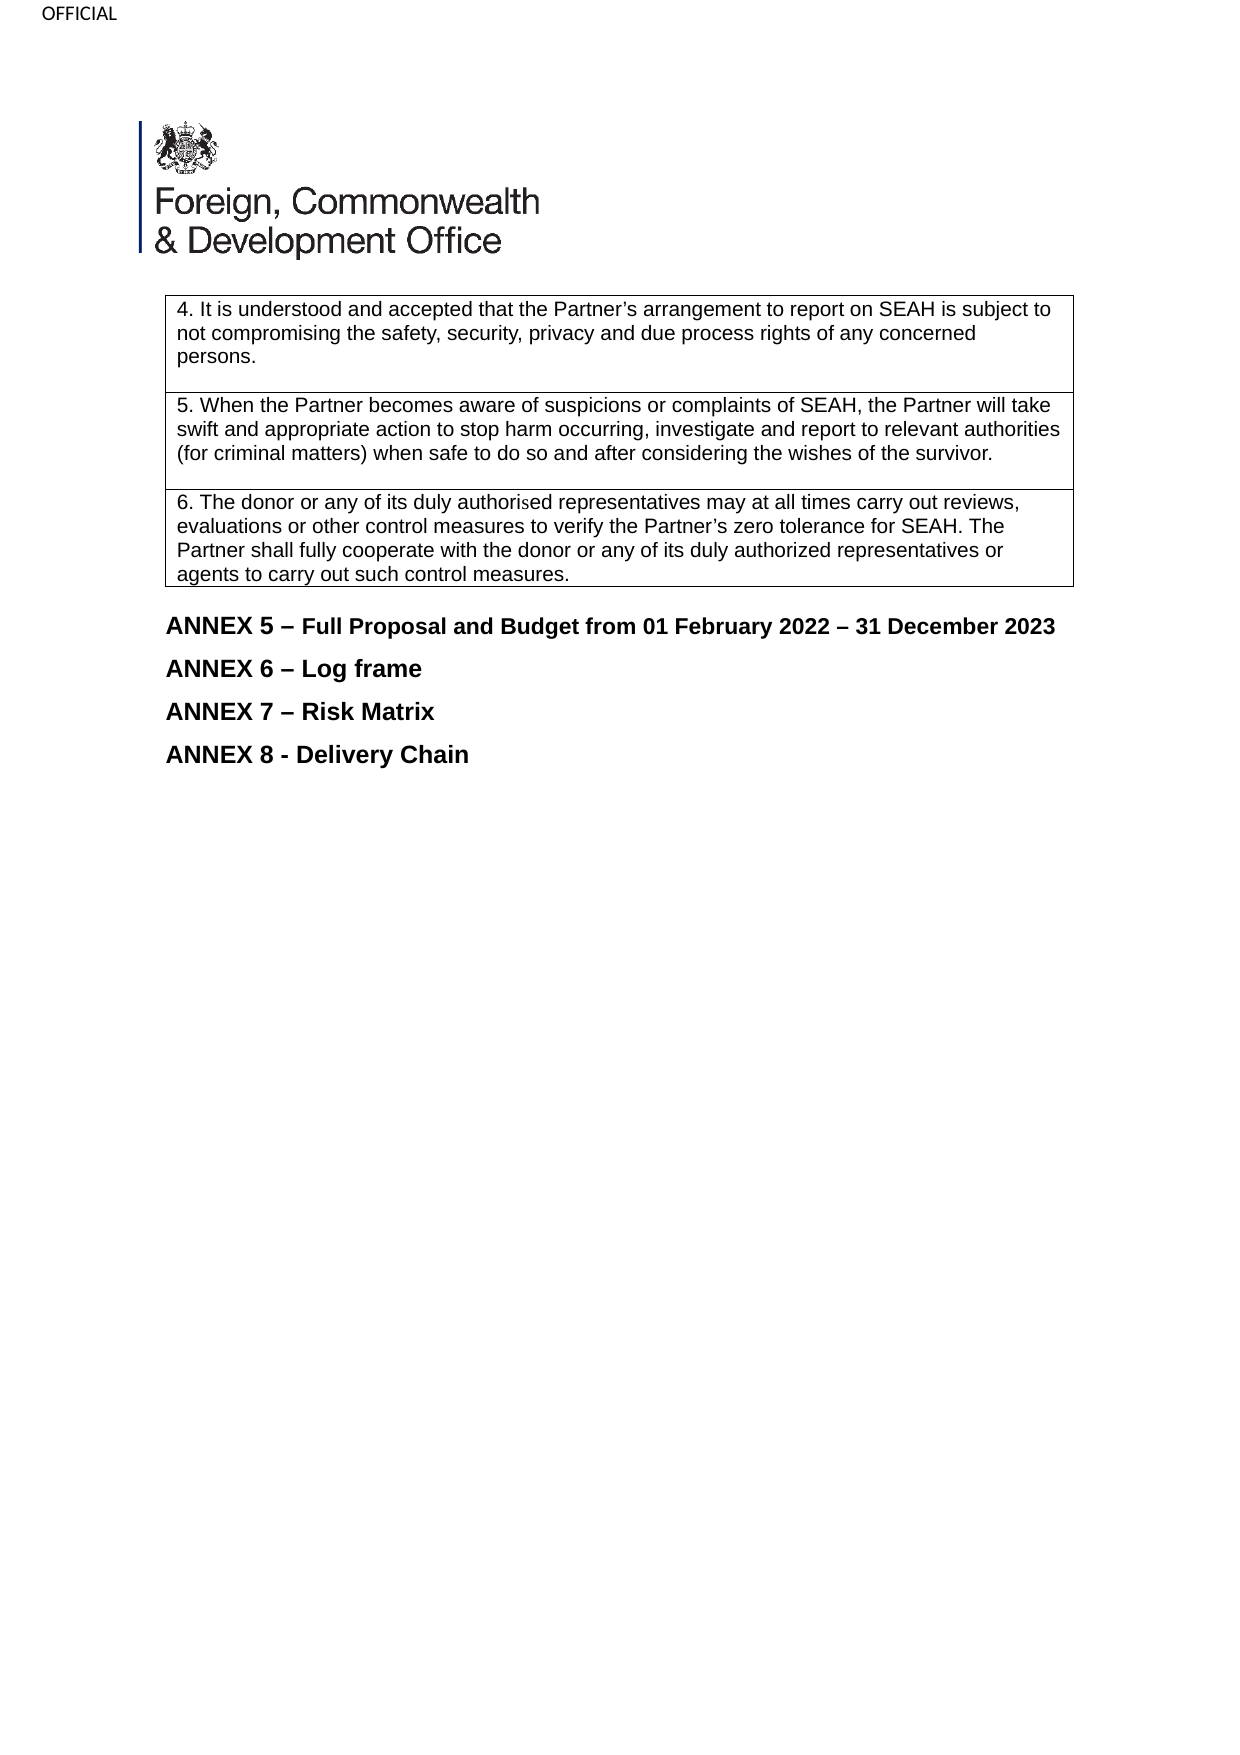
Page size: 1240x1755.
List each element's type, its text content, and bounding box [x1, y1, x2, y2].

text ANNEX 6 – Log frame [165, 654, 1074, 683]
table_cell 6. The donor or any of its duly authorised representatives may at all times carry out reviews, evaluations or other control measures to verify the Partner’s zero tolerance for SEAH. The Partner shall fully cooperate with the donor or any of its duly authorized representatives or agents to carry out such control measures. [166, 490, 1073, 586]
table_cell 4. It is understood and accepted that the Partner’s arrangement to report on SEAH is subject to not compromising the safety, security, privacy and due process rights of any concerned persons. [166, 296, 1073, 392]
text ANNEX 8 - Delivery Chain [165, 741, 1074, 769]
text ANNEX 5 – Full Proposal and Budget from 01 February 2022 – 31 December 2023 [165, 611, 1074, 640]
text ANNEX 7 – Risk Matrix [165, 697, 1074, 726]
table_cell 5. When the Partner becomes aware of suspicions or complaints of SEAH, the Partner will take swift and appropriate action to stop harm occurring, investigate and report to relevant authorities (for criminal matters) when safe to do so and after considering the wishes of the survivor. [166, 393, 1073, 489]
